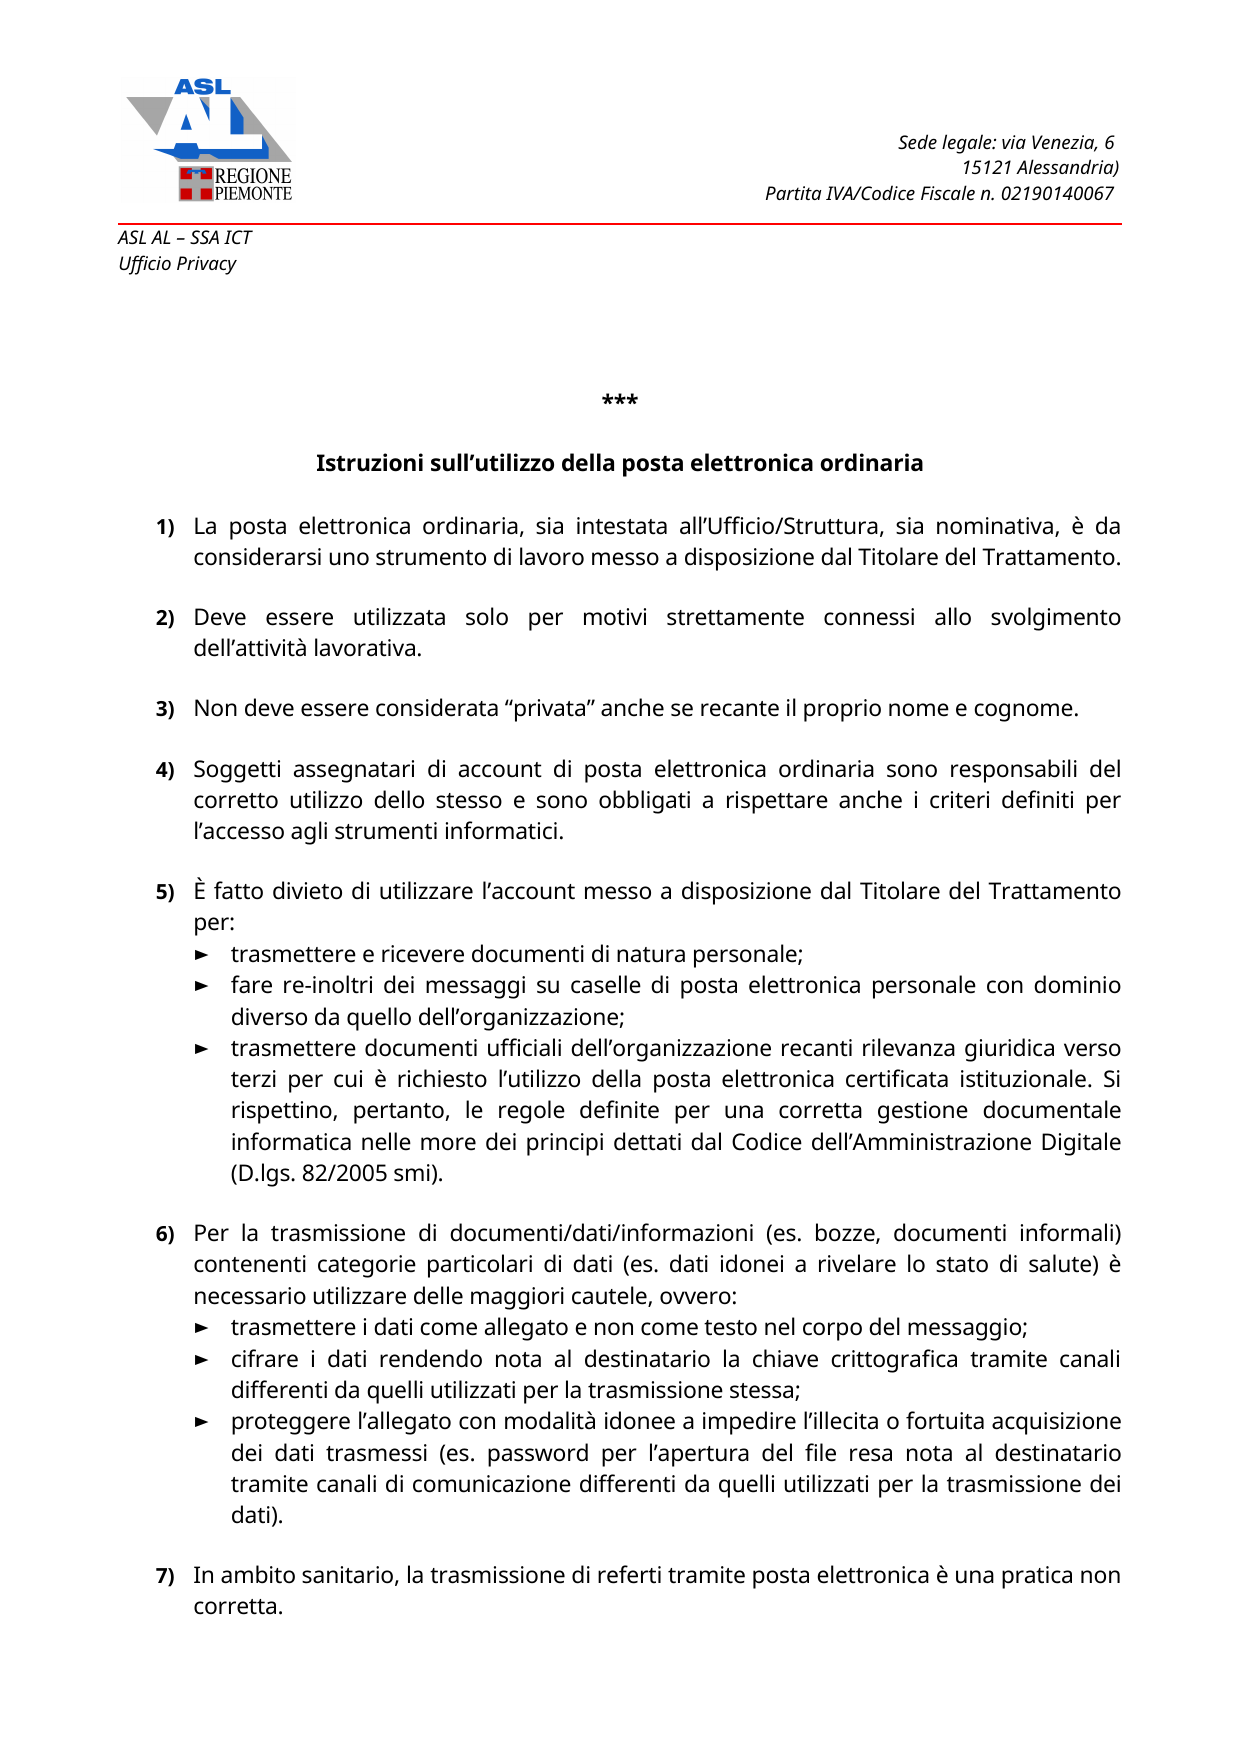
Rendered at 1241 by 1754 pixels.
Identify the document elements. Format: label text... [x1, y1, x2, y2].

subtitle Istruzioni sull’utilizzo della posta elettronica ordinaria [118, 447, 1122, 478]
subtitle *** [118, 387, 1122, 418]
list proteggere l’allegato con modalità idonee a impedire l’illecita o fortuita acquisizione dei dati trasmessi (es. password per l’apertura del file resa nota al destinatario tramite canali di comunicazione differenti da quelli utilizzati per la trasmissione dei dati). [193, 1405, 1122, 1530]
list Per la trasmissione di documenti/dati/informazioni (es. bozze, documenti informali) contenenti categorie particolari di dati (es. dati idonei a rivelare lo stato di salute) è necessario utilizzare delle maggiori cautele, ovvero: [156, 1217, 1122, 1311]
list cifrare i dati rendendo nota al destinatario la chiave crittografica tramite canali differenti da quelli utilizzati per la trasmissione stessa; [193, 1342, 1122, 1405]
picture [121, 77, 296, 203]
list In ambito sanitario, la trasmissione di referti tramite posta elettronica è una pratica non corretta. [156, 1559, 1122, 1622]
list La posta elettronica ordinaria, sia intestata all’Ufficio/Struttura, sia nominativa, è da considerarsi uno strumento di lavoro messo a disposizione dal Titolare del Trattamento. [156, 510, 1122, 572]
list fare re-inoltri dei messaggi su caselle di posta elettronica personale con dominio diverso da quello dell’organizzazione; [193, 969, 1122, 1032]
list trasmettere e ricevere documenti di natura personale; [193, 938, 1122, 969]
list Deve essere utilizzata solo per motivi strettamente connessi allo svolgimento dell’attività lavorativa. [156, 601, 1122, 663]
list È fatto divieto di utilizzare l’account messo a disposizione dal Titolare del Trattamento per: [156, 875, 1122, 938]
list trasmettere i dati come allegato e non come testo nel corpo del messaggio; [193, 1311, 1122, 1342]
list Non deve essere considerata “privata” anche se recante il proprio nome e cognome. [156, 692, 1122, 724]
list Soggetti assegnatari di account di posta elettronica ordinaria sono responsabili del corretto utilizzo dello stesso e sono obbligati a rispettare anche i criteri definiti per l’accesso agli strumenti informatici. [156, 752, 1122, 846]
list trasmettere documenti ufficiali dell’organizzazione recanti rilevanza giuridica verso terzi per cui è richiesto l’utilizzo della posta elettronica certificata istituzionale. Si rispettino, pertanto, le regole definite per una corretta gestione documentale informatica nelle more dei principi dettati dal Codice dell’Amministrazione Digitale (D.lgs. 82/2005 smi). [193, 1032, 1122, 1188]
